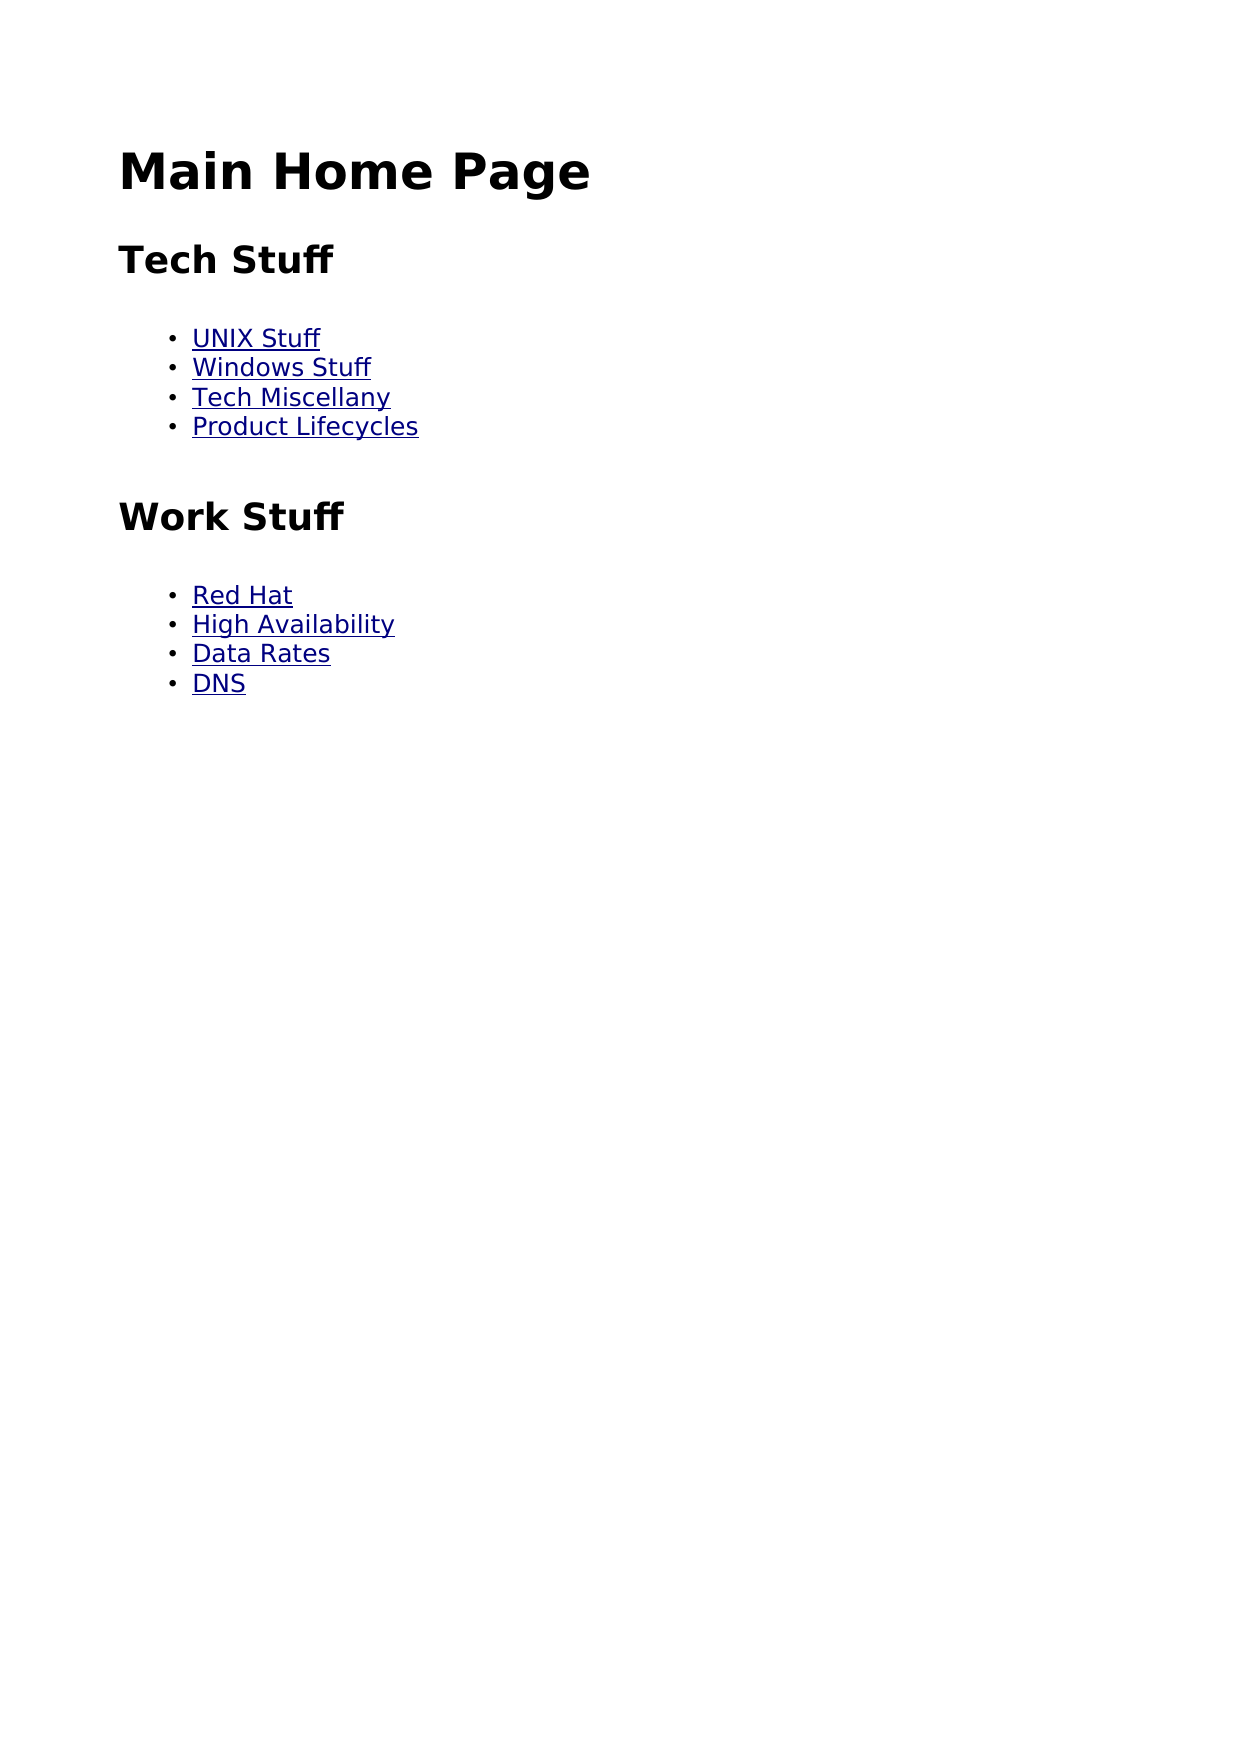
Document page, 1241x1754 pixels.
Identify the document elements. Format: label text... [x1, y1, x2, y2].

subtitle Work Stuff [118, 496, 1122, 539]
list Product Lifecycles [177, 412, 1122, 441]
list Red Hat [177, 581, 1122, 610]
list UNIX Stuff [177, 324, 1122, 354]
list Windows Stuff [177, 354, 1122, 383]
list High Availability [177, 610, 1122, 639]
list Data Rates [177, 639, 1122, 669]
list Tech Miscellany [177, 383, 1122, 412]
list DNS [177, 669, 1122, 698]
subtitle Main Home Page [118, 143, 1122, 201]
subtitle Tech Stuff [118, 239, 1122, 282]
